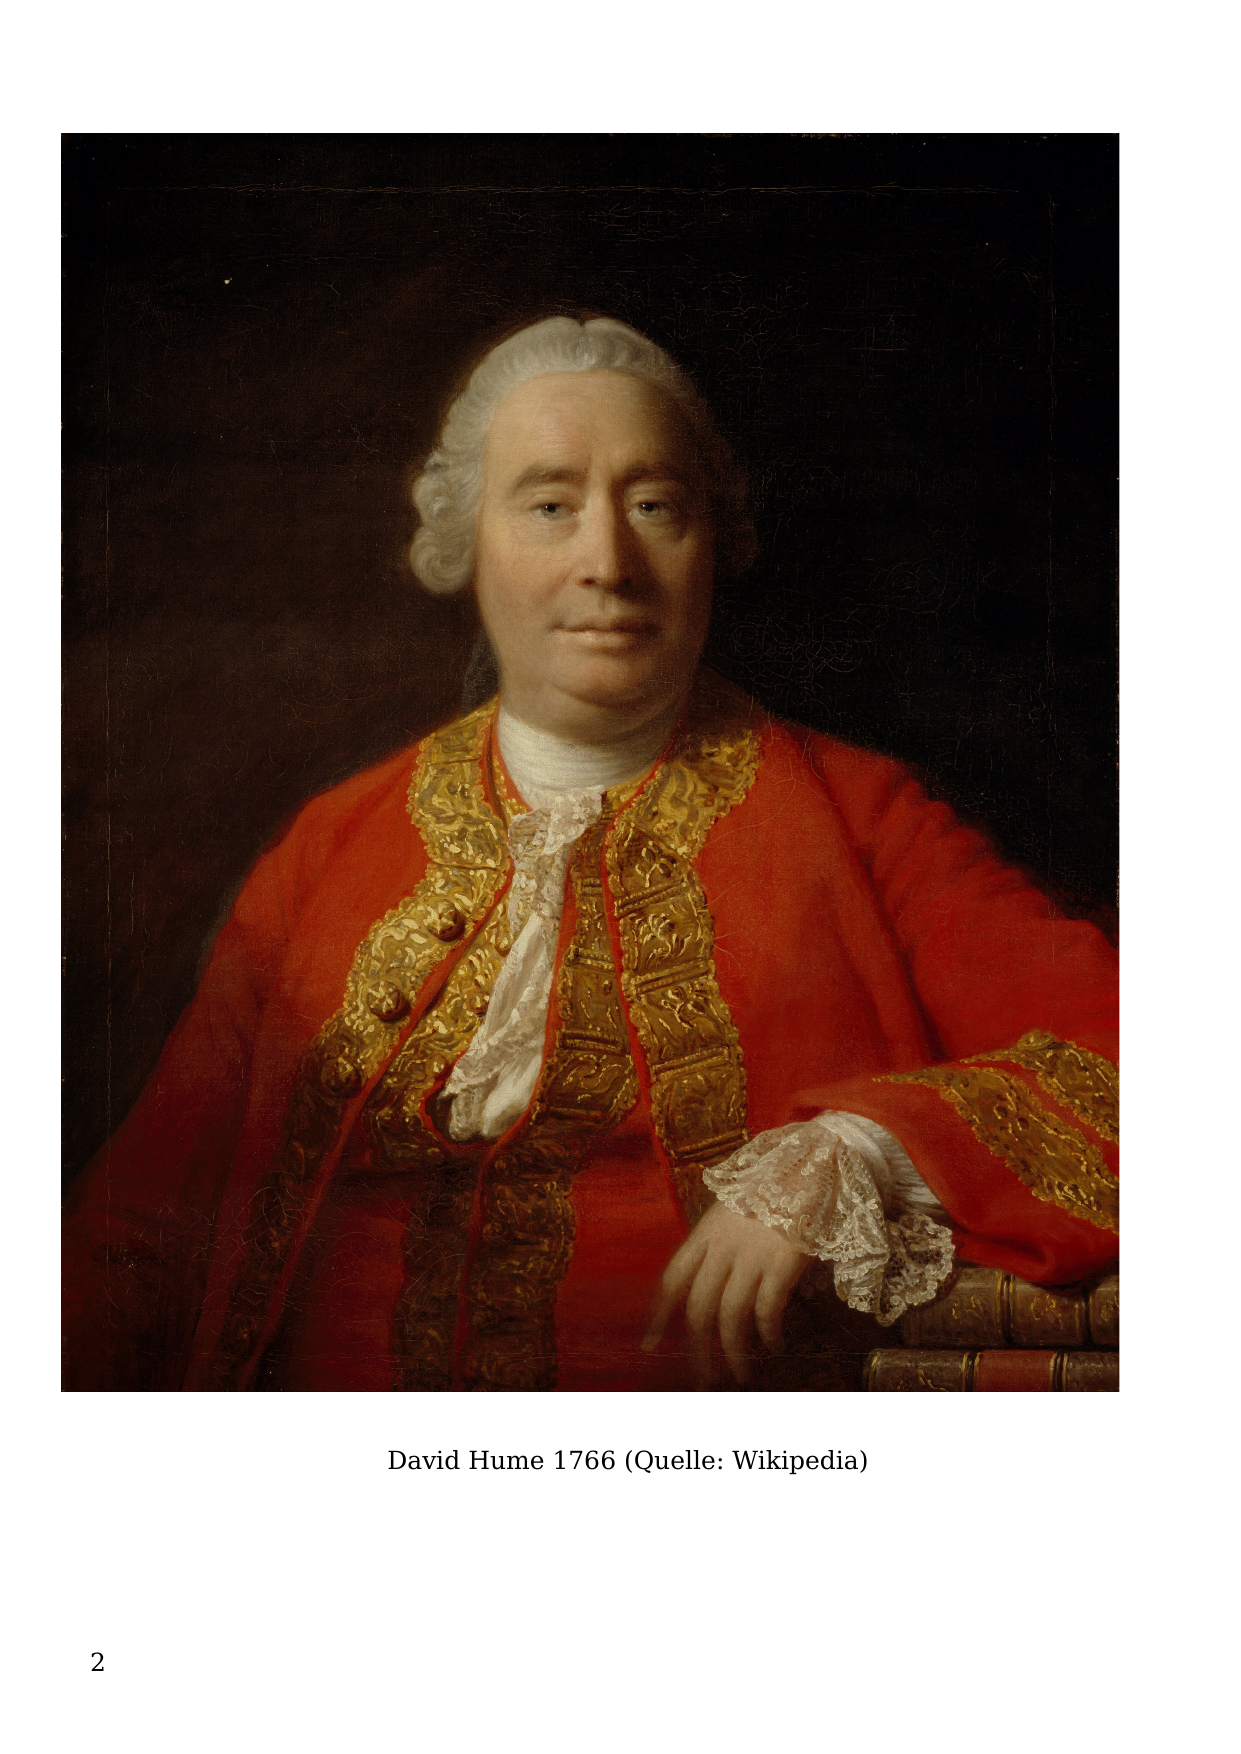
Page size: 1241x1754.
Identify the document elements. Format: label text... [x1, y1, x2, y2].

text David Hume 1766 (Quelle: Wikipedia) [90, 1446, 1091, 1475]
picture [61, 133, 1120, 1392]
